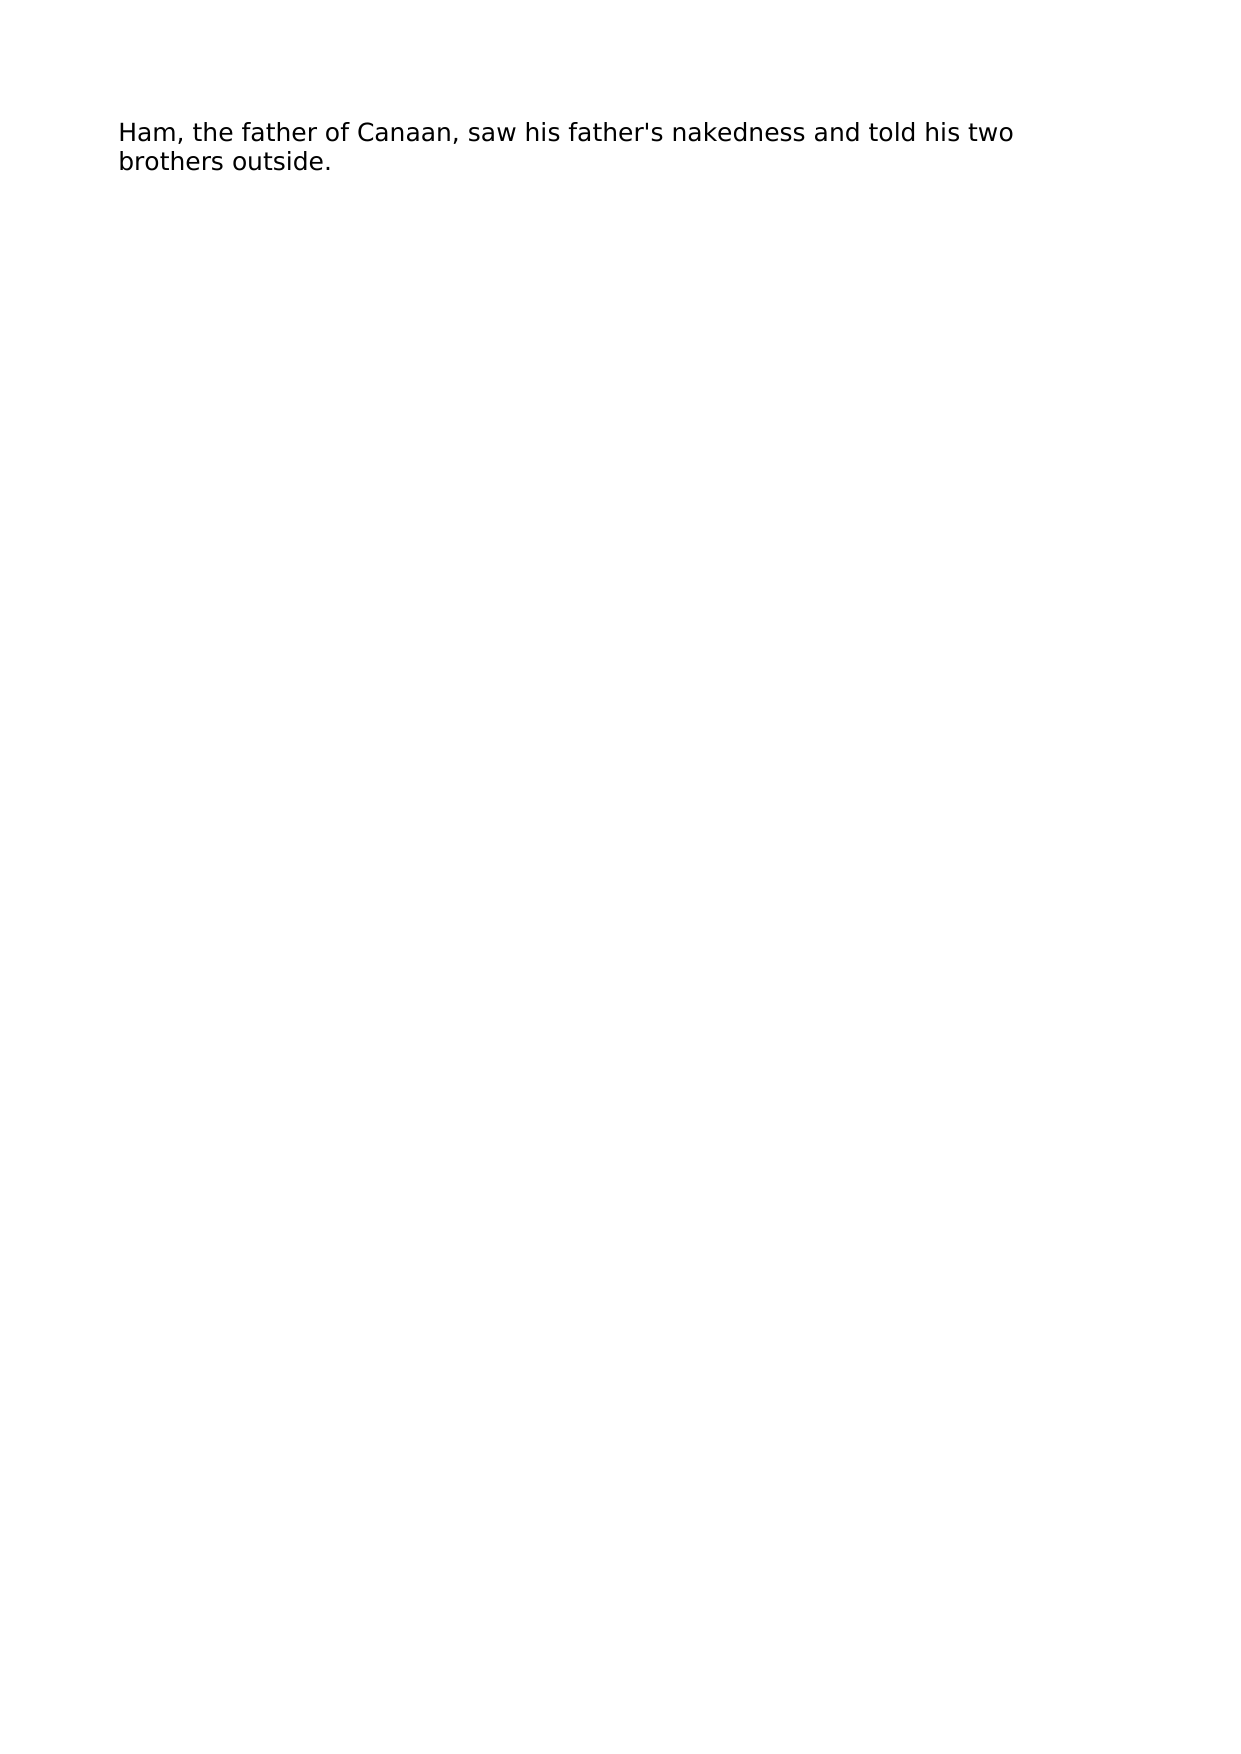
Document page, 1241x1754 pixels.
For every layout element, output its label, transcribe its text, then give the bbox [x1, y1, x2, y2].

text Ham, the father of Canaan, saw his father's nakedness and told his two brothers outside. [118, 118, 1122, 176]
